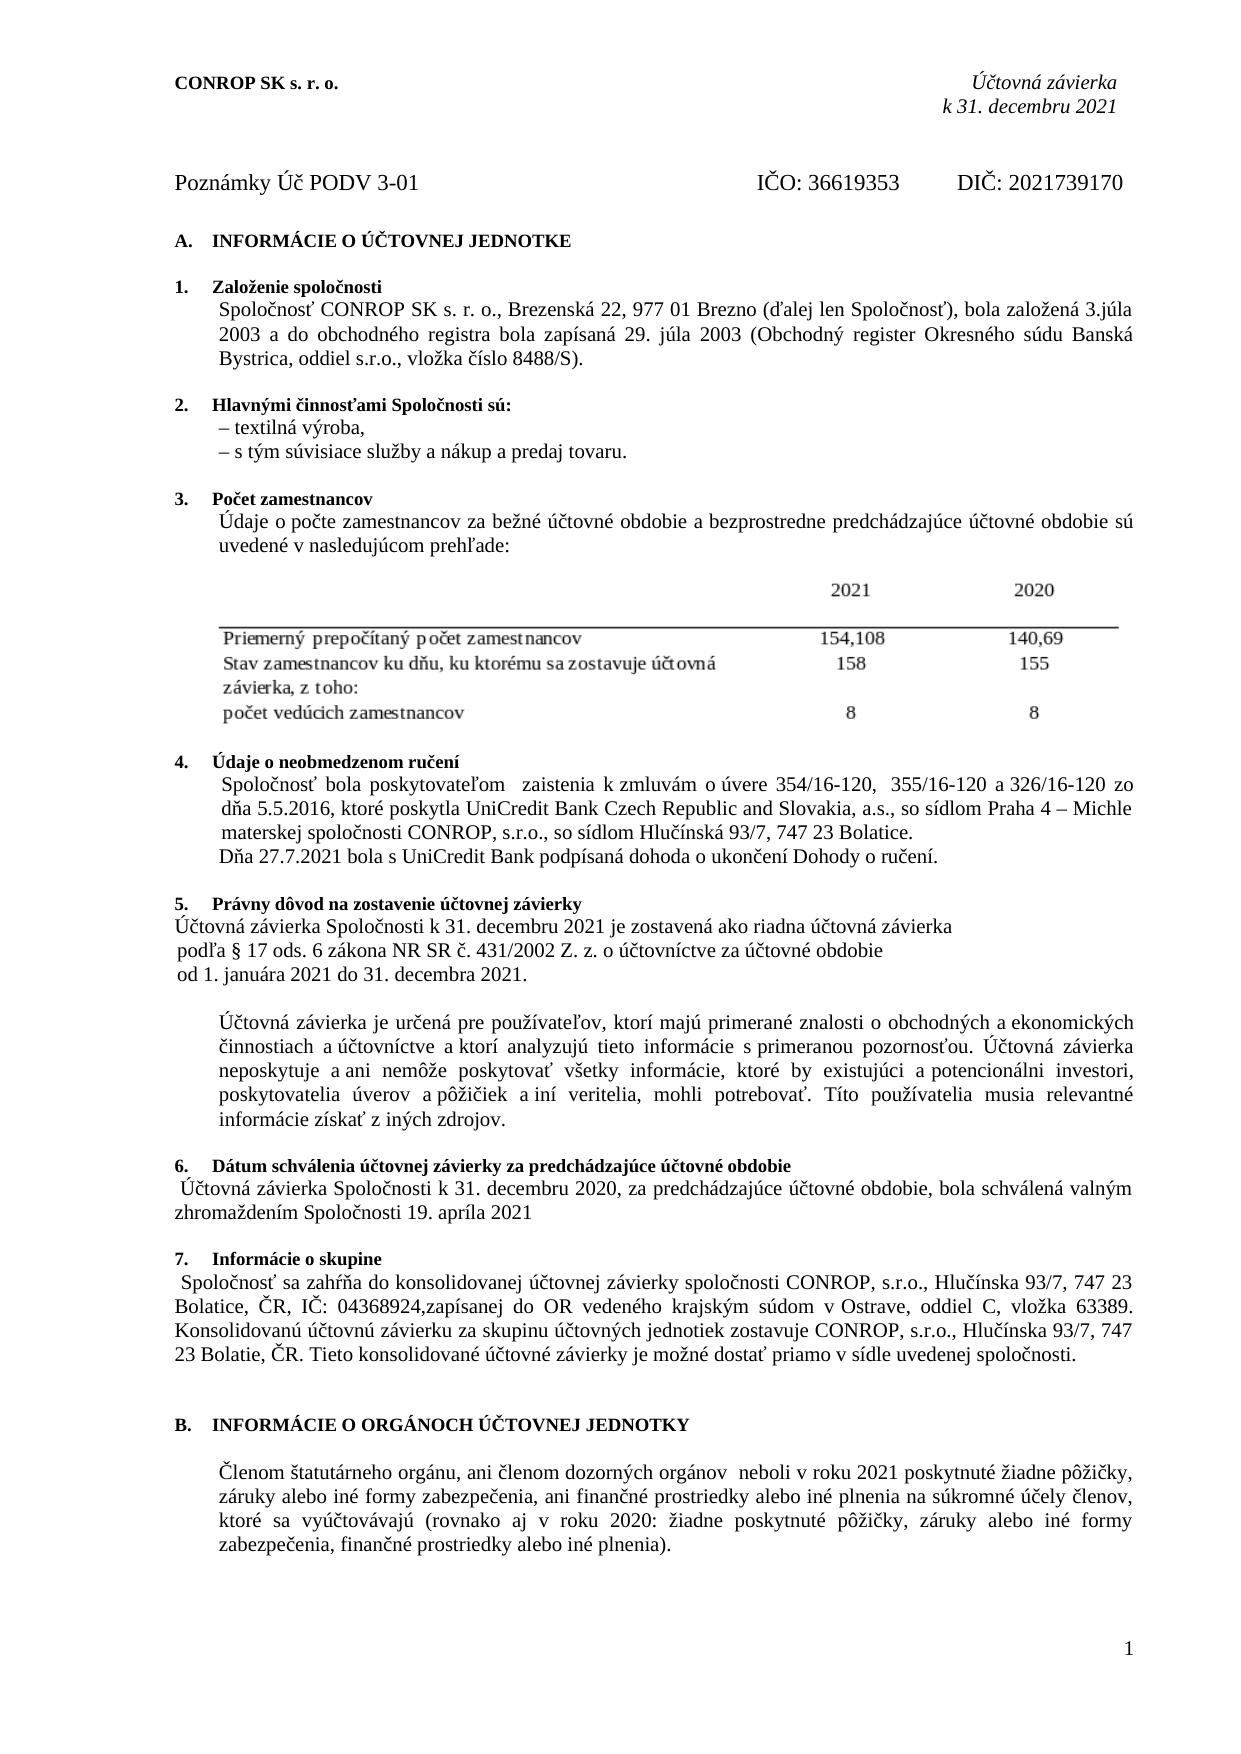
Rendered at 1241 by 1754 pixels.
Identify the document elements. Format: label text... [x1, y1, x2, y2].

text – s tým súvisiace služby a nákup a predaj tovaru. [219, 439, 1134, 463]
subtitle Dátum schválenia účtovnej závierky za predchádzajúce účtovné obdobie [174, 1154, 1134, 1176]
subtitle Hlavnými činnosťami Spoločnosti sú: [174, 394, 1134, 415]
text – textilná výroba, [219, 415, 1134, 439]
text Dňa 27.7.2021 bola s UniCredit Bank podpísaná dohoda o ukončení Dohody o ručení. [219, 844, 1134, 868]
subtitle Informácie o skupine [174, 1248, 1134, 1270]
text Účtovná závierka Spoločnosti k 31. decembru 2020, za predchádzajúce účtovné obdobie, bola schválená valným zhromaždením Spoločnosti 19. apríla 2021 [130, 1176, 1134, 1224]
text Spoločnosť sa zahŕňa do konsolidovanej účtovnej závierky spoločnosti CONROP, s.r.o., Hlučínska 93/7, 747 23 Bolatice, ČR, IČ: 04368924,zapísanej do OR vedeného krajským súdom v Ostrave, oddiel C, vložka 63389. Konsolidovanú účtovnú závierku za skupinu účtovných jednotiek zostavuje CONROP, s.r.o., Hlučínska 93/7, 747 23 Bolatie, ČR. Tieto konsolidované účtovné závierky je možné dostať priamo v sídle uvedenej spoločnosti. [130, 1270, 1134, 1366]
subtitle Právny dôvod na zostavenie účtovnej závierky [174, 892, 1134, 914]
text podľa § 17 ods. 6 zákona NR SR č. 431/2002 Z. z. o účtovníctve za účtovné obdobie [130, 938, 1134, 962]
text Údaje o počte zamestnancov za bežné účtovné obdobie a bezprostredne predchádzajúce účtovné obdobie sú uvedené v nasledujúcom prehľade: [219, 509, 1134, 557]
text od 1. januára 2021 do 31. decembra 2021. [130, 962, 1134, 986]
subtitle Počet zamestnancov [174, 487, 1134, 509]
text Účtovná závierka je určená pre používateľov, ktorí majú primerané znalosti o obchodných a ekonomických činnostiach a účtovníctve a ktorí analyzujú tieto informácie s primeranou pozornosťou. Účtovná závierka neposkytuje a ani nemôže poskytovať všetky informácie, ktoré by existujúci a potencionálni investori, poskytovatelia úverov a pôžičiek a iní veritelia, mohli potrebovať. Títo používatelia musia relevantné informácie získať z iných zdrojov. [219, 1010, 1134, 1131]
subtitle Založenie spoločnosti [174, 276, 1134, 297]
text Členom štatutárneho orgánu, ani členom dozorných orgánov neboli v roku 2021 poskytnuté žiadne pôžičky, záruky alebo iné formy zabezpečenia, ani finančné prostriedky alebo iné plnenia na súkromné účely členov, ktoré sa vyúčtovávajú (rovnako aj v roku 2020: žiadne poskytnuté pôžičky, záruky alebo iné formy zabezpečenia, finančné prostriedky alebo iné plnenia). [219, 1460, 1134, 1556]
subtitle Informácie o účtovnej jednotke [174, 230, 1134, 252]
text Spoločnosť CONROP SK s. r. o., Brezenská 22, 977 01 Brezno (ďalej len Spoločnosť), bola založená 3.júla 2003 a do obchodného registra bola zapísaná 29. júla 2003 (Obchodný register Okresného súdu Banská Bystrica, oddiel s.r.o., vložka číslo 8488/S). [219, 297, 1134, 369]
subtitle InformÁcie o orgánoch účtovnej jednotky [174, 1414, 1134, 1436]
text Účtovná závierka Spoločnosti k 31. decembru 2021 je zostavená ako riadna účtovná závierka [130, 914, 1134, 938]
subtitle Údaje o neobmedzenom ručení [174, 751, 1134, 772]
text Spoločnosť bola poskytovateľom zaistenia k zmluvám o úvere 354/16-120, 355/16-120 a 326/16-120 zo dňa 5.5.2016, ktoré poskytla UniCredit Bank Czech Republic and Slovakia, a.s., so sídlom Praha 4 – Michle materskej spoločnosti CONROP, s.r.o., so sídlom Hlučínská 93/7, 747 23 Bolatice. [221, 772, 1134, 844]
